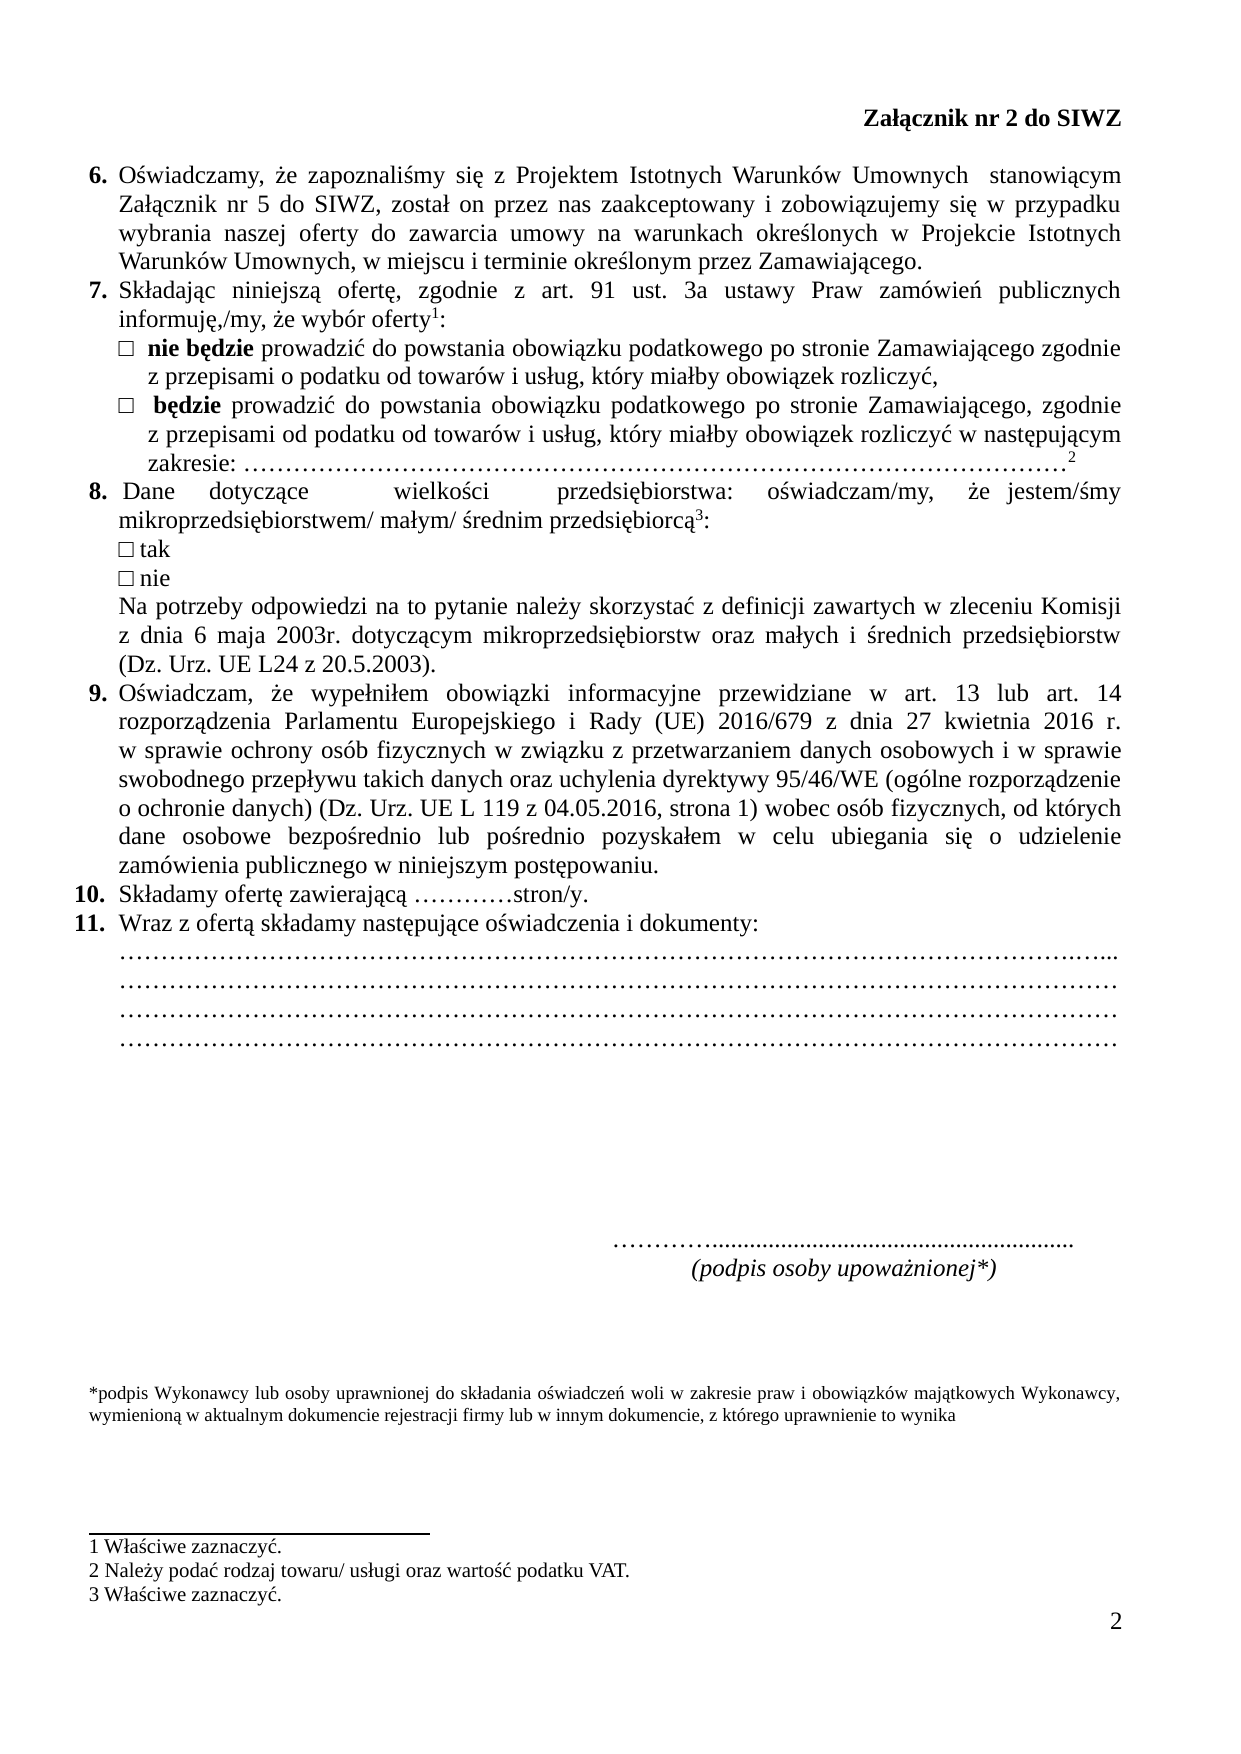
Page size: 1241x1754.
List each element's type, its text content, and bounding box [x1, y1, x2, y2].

list Składając niniejszą ofertę, zgodnie z art. 91 ust. 3a ustawy Praw zamówień publicznych informuję,/my, że wybór oferty: [89, 275, 1122, 333]
text □ nie będzie prowadzić do powstania obowiązku podatkowego po stronie Zamawiającego zgodnie z przepisami o podatku od towarów i usług, który miałby obowiązek rozliczyć, [89, 333, 1122, 390]
text 8. Dane dotyczące wielkości przedsiębiorstwa: oświadczam/my, że jestem/śmy mikroprzedsiębiorstwem/ małym/ średnim przedsiębiorcą: [89, 476, 1122, 534]
list Oświadczamy, że zapoznaliśmy się z Projektem Istotnych Warunków Umownych stanowiącym Załącznik nr 5 do SIWZ, został on przez nas zaakceptowany i zobowiązujemy się w przypadku wybrania naszej oferty do zawarcia umowy na warunkach określonych w Projekcie Istotnych Warunków Umownych, w miejscu i terminie określonym przez Zamawiającego. [89, 160, 1122, 275]
list Oświadczam, że wypełniłem obowiązki informacyjne przewidziane w art. 13 lub art. 14 rozporządzenia Parlamentu Europejskiego i Rady (UE) 2016/679 z dnia 27 kwietnia 2016 r. w sprawie ochrony osób fizycznych w związku z przetwarzaniem danych osobowych i w sprawie swobodnego przepływu takich danych oraz uchylenia dyrektywy 95/46/WE (ogólne rozporządzenie o ochronie danych) (Dz. Urz. UE L 119 z 04.05.2016, strona 1) wobec osób fizycznych, od których dane osobowe bezpośrednio lub pośrednio pozyskałem w celu ubiegania się o udzielenie zamówienia publicznego w niniejszym postępowaniu. [89, 678, 1122, 879]
text □ będzie prowadzić do powstania obowiązku podatkowego po stronie Zamawiającego, zgodnie z przepisami od podatku od towarów i usług, który miałby obowiązek rozliczyć w następującym zakresie: ……………………………………………………………………………………… [89, 390, 1122, 476]
text …………………………………………………………………………………………………………………………………………………………………………………………………………………… [118, 994, 1122, 1051]
list Na potrzeby odpowiedzi na to pytanie należy skorzystać z definicji zawartych w zleceniu Komisji z dnia 6 maja 2003r. dotyczącym mikroprzedsiębiorstw oraz małych i średnich przedsiębiorstw (Dz. Urz. UE L24 z 20.5.2003). [118, 591, 1122, 678]
text …………………………………………………………………………………………………….…...………………………………………………………………………………………………………… [118, 936, 1122, 994]
text *podpis Wykonawcy lub osoby uprawnionej do składania oświadczeń woli w zakresie praw i obowiązków majątkowych Wykonawcy, wymienioną w aktualnym dokumencie rejestracji firmy lub w innym dokumencie, z którego uprawnienie to wynika [89, 1382, 1122, 1425]
list Składamy ofertę zawierającą …………stron/y. [74, 879, 1122, 908]
list Wraz z ofertą składamy następujące oświadczenia i dokumenty: [74, 908, 1122, 936]
text ………….......................................................... [89, 1224, 1122, 1253]
text Należy podać rodzaj towaru/ usługi oraz wartość podatku VAT. [89, 1558, 1122, 1582]
text (podpis osoby upoważnionej*) [679, 1253, 1122, 1281]
list Właściwe zaznaczyć. [89, 1534, 1122, 1558]
list □ tak [118, 534, 1122, 563]
text Właściwe zaznaczyć. [89, 1582, 1122, 1606]
list □ nie [118, 563, 1122, 591]
